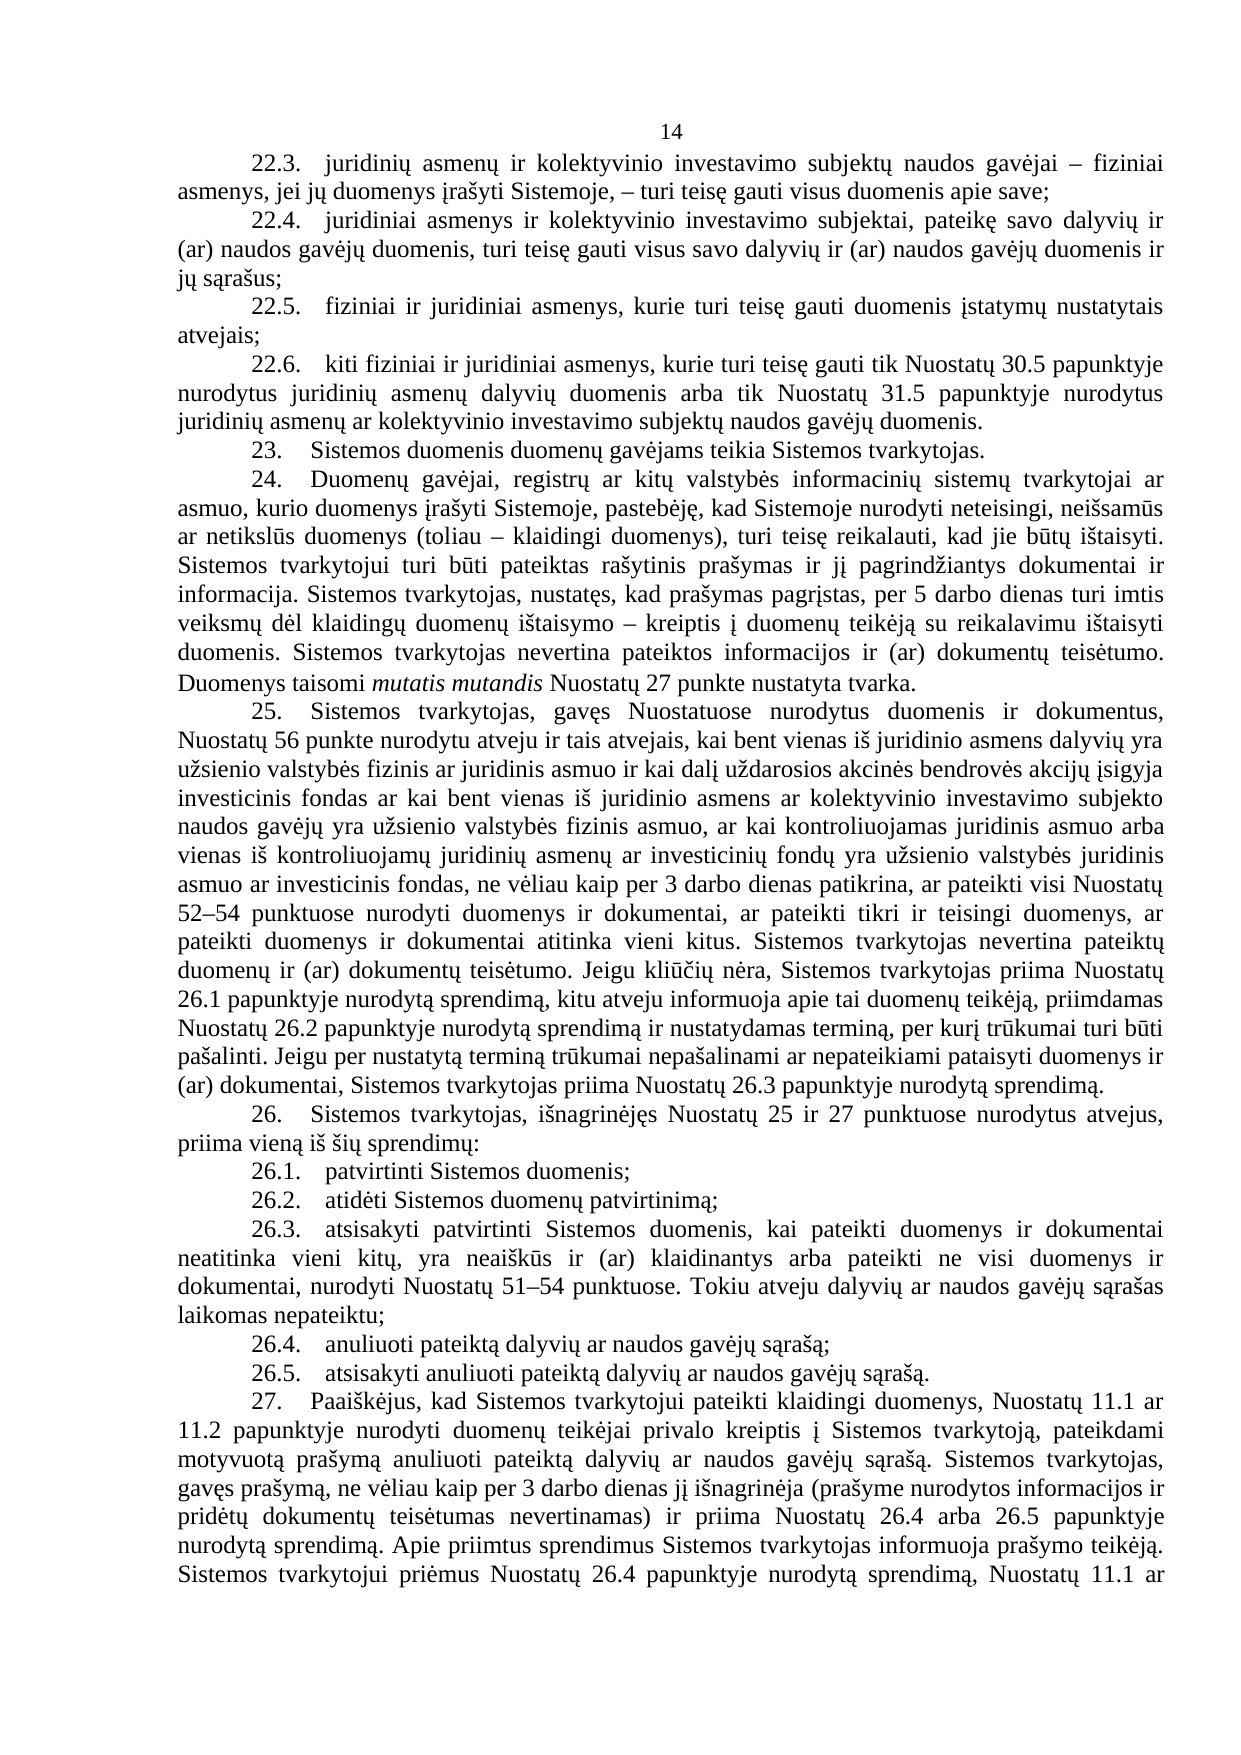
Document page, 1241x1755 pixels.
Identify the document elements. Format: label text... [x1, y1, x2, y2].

text 26.1. patvirtinti Sistemos duomenis; [177, 1156, 1165, 1185]
text 26.4. anuliuoti pateiktą dalyvių ar naudos gavėjų sąrašą; [177, 1329, 1165, 1358]
text 26. Sistemos tvarkytojas, išnagrinėjęs Nuostatų 25 ir 27 punktuose nurodytus atvejus, priima vieną iš šių sprendimų: [177, 1099, 1165, 1156]
text 22.3. juridinių asmenų ir kolektyvinio investavimo subjektų naudos gavėjai – fiziniai asmenys, jei jų duomenys įrašyti Sistemoje, – turi teisę gauti visus duomenis apie save; [177, 148, 1165, 205]
text 24. Duomenų gavėjai, registrų ar kitų valstybės informacinių sistemų tvarkytojai ar asmuo, kurio duomenys įrašyti Sistemoje, pastebėję, kad Sistemoje nurodyti neteisingi, neišsamūs ar netikslūs duomenys (toliau – klaidingi duomenys), turi teisę reikalauti, kad jie būtų ištaisyti. Sistemos tvarkytojui turi būti pateiktas rašytinis prašymas ir jį pagrindžiantys dokumentai ir informacija. Sistemos tvarkytojas, nustatęs, kad prašymas pagrįstas, per 5 darbo dienas turi imtis veiksmų dėl klaidingų duomenų ištaisymo – kreiptis į duomenų teikėją su reikalavimu ištaisyti duomenis. Sistemos tvarkytojas nevertina pateiktos informacijos ir (ar) dokumentų teisėtumo. Duomenys taisomi mutatis mutandis Nuostatų 27 punkte nustatyta tvarka. [177, 464, 1165, 696]
text 25. Sistemos tvarkytojas, gavęs Nuostatuose nurodytus duomenis ir dokumentus, Nuostatų 56 punkte nurodytu atveju ir tais atvejais, kai bent vienas iš juridinio asmens dalyvių yra užsienio valstybės fizinis ar juridinis asmuo ir kai dalį uždarosios akcinės bendrovės akcijų įsigyja investicinis fondas ar kai bent vienas iš juridinio asmens ar kolektyvinio investavimo subjekto naudos gavėjų yra užsienio valstybės fizinis asmuo, ar kai kontroliuojamas juridinis asmuo arba vienas iš kontroliuojamų juridinių asmenų ar investicinių fondų yra užsienio valstybės juridinis asmuo ar investicinis fondas, ne vėliau kaip per 3 darbo dienas patikrina, ar pateikti visi Nuostatų 52–54 punktuose nurodyti duomenys ir dokumentai, ar pateikti tikri ir teisingi duomenys, ar pateikti duomenys ir dokumentai atitinka vieni kitus. Sistemos tvarkytojas nevertina pateiktų duomenų ir (ar) dokumentų teisėtumo. Jeigu kliūčių nėra, Sistemos tvarkytojas priima Nuostatų 26.1 papunktyje nurodytą sprendimą, kitu atveju informuoja apie tai duomenų teikėją, priimdamas Nuostatų 26.2 papunktyje nurodytą sprendimą ir nustatydamas terminą, per kurį trūkumai turi būti pašalinti. Jeigu per nustatytą terminą trūkumai nepašalinami ar nepateikiami pataisyti duomenys ir (ar) dokumentai, Sistemos tvarkytojas priima Nuostatų 26.3 papunktyje nurodytą sprendimą. [177, 696, 1165, 1099]
text 26.5. atsisakyti anuliuoti pateiktą dalyvių ar naudos gavėjų sąrašą. [177, 1358, 1165, 1386]
text 23. Sistemos duomenis duomenų gavėjams teikia Sistemos tvarkytojas. [177, 435, 1165, 464]
text 22.4. juridiniai asmenys ir kolektyvinio investavimo subjektai, pateikę savo dalyvių ir (ar) naudos gavėjų duomenis, turi teisę gauti visus savo dalyvių ir (ar) naudos gavėjų duomenis ir jų sąrašus; [177, 205, 1165, 291]
text 22.5. fiziniai ir juridiniai asmenys, kurie turi teisę gauti duomenis įstatymų nustatytais atvejais; [177, 291, 1165, 349]
text 26.3. atsisakyti patvirtinti Sistemos duomenis, kai pateikti duomenys ir dokumentai neatitinka vieni kitų, yra neaiškūs ir (ar) klaidinantys arba pateikti ne visi duomenys ir dokumentai, nurodyti Nuostatų 51–54 punktuose. Tokiu atveju dalyvių ar naudos gavėjų sąrašas laikomas nepateiktu; [177, 1214, 1165, 1329]
text 27. Paaiškėjus, kad Sistemos tvarkytojui pateikti klaidingi duomenys, Nuostatų 11.1 ar 11.2 papunktyje nurodyti duomenų teikėjai privalo kreiptis į Sistemos tvarkytoją, pateikdami motyvuotą prašymą anuliuoti pateiktą dalyvių ar naudos gavėjų sąrašą. Sistemos tvarkytojas, gavęs prašymą, ne vėliau kaip per 3 darbo dienas jį išnagrinėja (prašyme nurodytos informacijos ir pridėtų dokumentų teisėtumas nevertinamas) ir priima Nuostatų 26.4 arba 26.5 papunktyje nurodytą sprendimą. Apie priimtus sprendimus Sistemos tvarkytojas informuoja prašymo teikėją. Sistemos tvarkytojui priėmus Nuostatų 26.4 papunktyje nurodytą sprendimą, Nuostatų 11.1 ar [177, 1386, 1165, 1588]
text 26.2. atidėti Sistemos duomenų patvirtinimą; [177, 1185, 1165, 1214]
text 22.6. kiti fiziniai ir juridiniai asmenys, kurie turi teisę gauti tik Nuostatų 30.5 papunktyje nurodytus juridinių asmenų dalyvių duomenis arba tik Nuostatų 31.5 papunktyje nurodytus juridinių asmenų ar kolektyvinio investavimo subjektų naudos gavėjų duomenis. [177, 349, 1165, 435]
